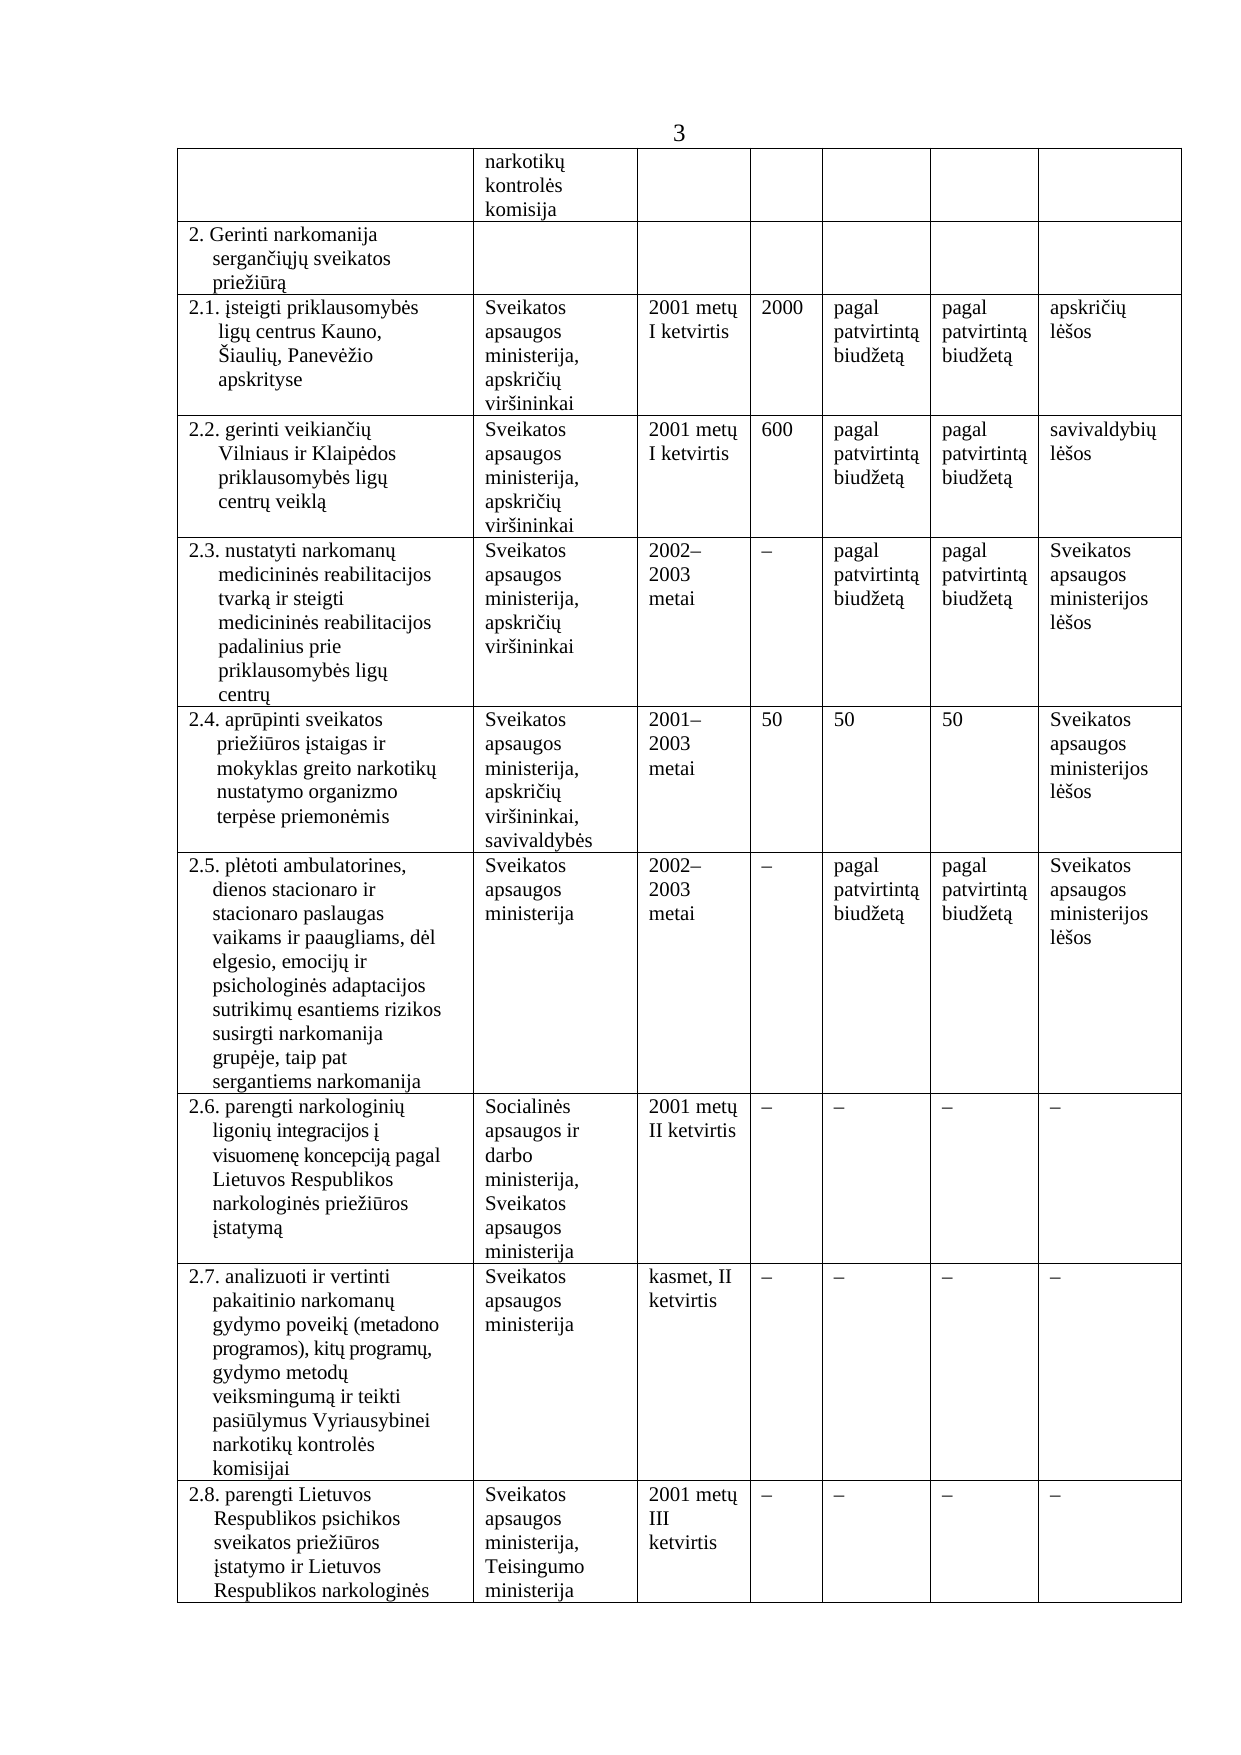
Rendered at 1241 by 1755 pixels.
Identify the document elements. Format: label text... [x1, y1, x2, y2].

table_cell Sveikatos apsaugos ministerijos lėšos [1039, 853, 1181, 1093]
table_cell Sveikatos apsaugos ministerija [474, 853, 637, 1093]
table_cell [931, 222, 1038, 294]
table_cell 2002–2003 metai [638, 538, 750, 706]
table_cell – [751, 538, 822, 706]
table_cell 2001 metų I ketvirtis [638, 295, 750, 415]
table_cell 2.3. nustatyti narkomanų medicininės reabilitacijos tvarką ir steigti medicininės reabilitacijos padalinius prie priklausomybės ligų centrų [178, 538, 473, 706]
table_cell 2.7. analizuoti ir vertinti pakaitinio narkomanų gydymo poveikį (metadono programos), kitų programų, gydymo metodų veiksmingumą ir teikti pasiūlymus Vyriausybinei narkotikų kontrolės komisijai [178, 1264, 473, 1480]
table_cell Sveikatos apsaugos ministerija, Teisingumo ministerija [474, 1481, 637, 1602]
table_cell – [751, 1264, 822, 1480]
table_cell – [1039, 1264, 1181, 1480]
table_cell [751, 149, 822, 221]
table_cell pagal patvirtintą biudžetą [823, 416, 930, 537]
table_cell pagal patvirtintą biudžetą [931, 295, 1038, 415]
table_cell Sveikatos apsaugos ministerija, apskričių viršininkai [474, 538, 637, 706]
table_cell 2.8. parengti Lietuvos Respublikos psichikos sveikatos priežiūros įstatymo ir Lietuvos Respublikos narkologinės [178, 1481, 473, 1602]
table_cell 50 [751, 707, 822, 852]
table_cell pagal patvirtintą biudžetą [931, 538, 1038, 706]
table_cell 2000 [751, 295, 822, 415]
table_cell – [823, 1264, 930, 1480]
table_cell [474, 222, 637, 294]
table_cell 2001 metų II ketvirtis [638, 1094, 750, 1263]
table_cell Sveikatos apsaugos ministerija, apskričių viršininkai [474, 416, 637, 537]
table_cell 2.2. gerinti veikiančių Vilniaus ir Klaipėdos priklausomybės ligų centrų veiklą [178, 416, 473, 537]
table_cell Sveikatos apsaugos ministerijos lėšos [1039, 538, 1181, 706]
table_cell 2.5. plėtoti ambulatorines, dienos stacionaro ir stacionaro paslaugas vaikams ir paaugliams, dėl elgesio, emocijų ir psichologinės adaptacijos sutrikimų esantiems rizikos susirgti narkomanija grupėje, taip pat sergantiems narkomanija [178, 853, 473, 1093]
table_cell – [931, 1264, 1038, 1480]
table_cell [823, 149, 930, 221]
table_cell pagal patvirtintą biudžetą [931, 416, 1038, 537]
table_cell 2. Gerinti narkomanija sergančiųjų sveikatos priežiūrą [178, 222, 473, 294]
table_cell – [823, 1094, 930, 1263]
table_cell pagal patvirtintą biudžetą [823, 538, 930, 706]
table_cell – [1039, 1094, 1181, 1263]
table_cell [638, 149, 750, 221]
table_cell – [751, 1094, 822, 1263]
table_cell 2001 metų III ketvirtis [638, 1481, 750, 1602]
table_cell [178, 149, 473, 221]
table_cell apskričių lėšos [1039, 295, 1181, 415]
table_cell Sveikatos apsaugos ministerija [474, 1264, 637, 1480]
table_cell [1039, 222, 1181, 294]
table_cell – [751, 853, 822, 1093]
table_cell 50 [931, 707, 1038, 852]
table_cell 2002–2003 metai [638, 853, 750, 1093]
table_cell [751, 222, 822, 294]
table_cell pagal patvirtintą biudžetą [823, 853, 930, 1093]
table_cell 50 [823, 707, 930, 852]
table_cell 2.6. parengti narkologinių ligonių integracijos į visuomenę koncepciją pagal Lietuvos Respublikos narkologinės priežiūros įstatymą [178, 1094, 473, 1263]
table_cell – [1039, 1481, 1181, 1602]
table_cell Sveikatos apsaugos ministerija, apskričių viršininkai [474, 295, 637, 415]
table_cell Sveikatos apsaugos ministerijos lėšos [1039, 707, 1181, 852]
table_cell [1039, 149, 1181, 221]
table_cell 2.4. aprūpinti sveikatos priežiūros įstaigas ir mokyklas greito narkotikų nustatymo organizmo terpėse priemonėmis [178, 707, 473, 852]
table_cell 2.1. įsteigti priklausomybės ligų centrus Kauno, Šiaulių, Panevėžio apskrityse [178, 295, 473, 415]
table_cell – [931, 1481, 1038, 1602]
table_cell Socialinės apsaugos ir darbo ministerija, Sveikatos apsaugos ministerija [474, 1094, 637, 1263]
table_cell 600 [751, 416, 822, 537]
table_cell [823, 222, 930, 294]
table_cell – [751, 1481, 822, 1602]
table_cell 2001 metų I ketvirtis [638, 416, 750, 537]
table_cell pagal patvirtintą biudžetą [823, 295, 930, 415]
table_cell – [931, 1094, 1038, 1263]
table_cell 2001–2003 metai [638, 707, 750, 852]
table_cell pagal patvirtintą biudžetą [931, 853, 1038, 1093]
table_cell [638, 222, 750, 294]
table_cell narkotikų kontrolės komisija [474, 149, 637, 221]
table_cell savivaldybių lėšos [1039, 416, 1181, 537]
table_cell Sveikatos apsaugos ministerija, apskričių viršininkai, savivaldybės [474, 707, 637, 852]
table_cell – [823, 1481, 930, 1602]
table_cell kasmet, II ketvirtis [638, 1264, 750, 1480]
table_cell [931, 149, 1038, 221]
